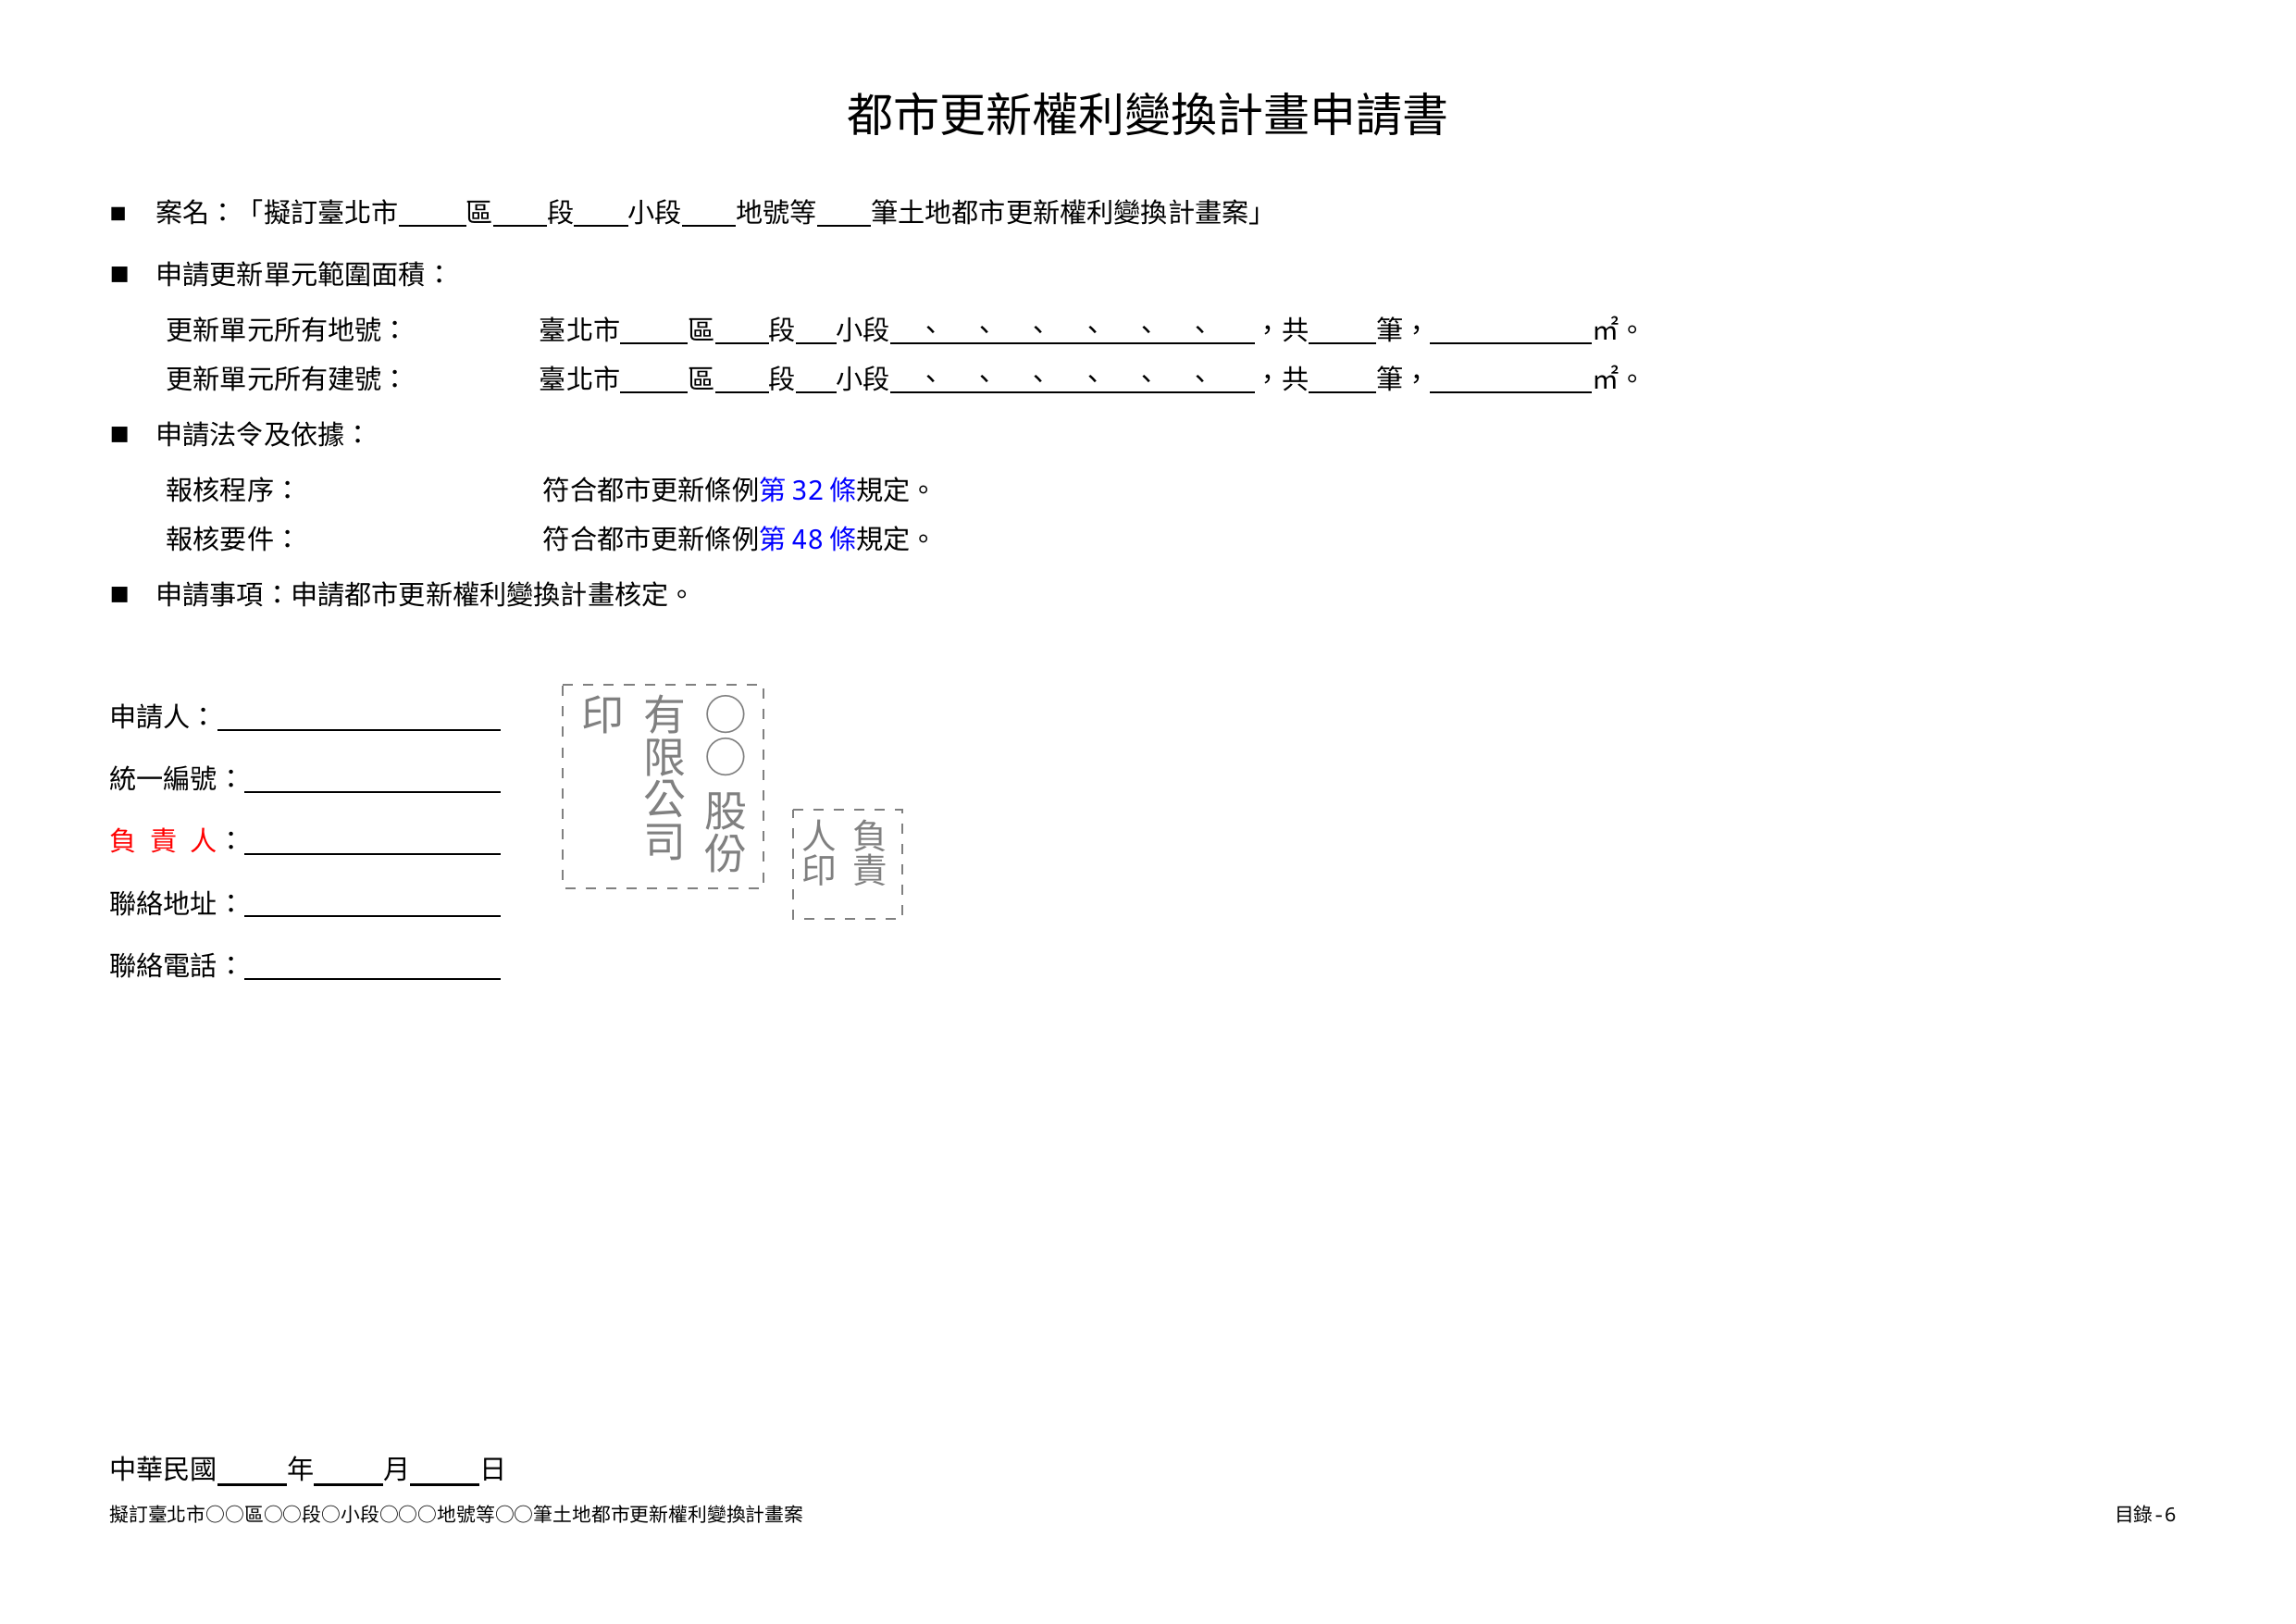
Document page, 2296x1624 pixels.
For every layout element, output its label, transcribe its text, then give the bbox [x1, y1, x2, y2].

list 申請法令及依據： [109, 413, 2186, 452]
table_cell 符合都市更新條例第48條規定。 [532, 513, 2168, 562]
text [763, 758, 2186, 797]
table_header 符合都市更新條例第32條規定。 [532, 464, 2168, 513]
list 申請事項：申請都市更新權利變換計畫核定。 [109, 573, 2186, 613]
text 統一編號： [109, 758, 563, 797]
table_header 更新單元所有地號： [155, 304, 528, 353]
text 聯絡電話： [109, 945, 2186, 984]
table_header 報核程序： [155, 464, 532, 513]
text [763, 695, 2186, 735]
text 中華民國 年 月 日 [109, 1426, 2186, 1493]
text 都市更新權利變換計畫申請書 [109, 78, 2186, 144]
table_header 臺北市 區 段 小段 、 、 、 、 、 、 ，共 筆， ㎡。 [528, 304, 2178, 353]
table_cell 臺北市 區 段 小段 、 、 、 、 、 、 ，共 筆， ㎡。 [528, 353, 2178, 402]
text 負 責 人： [109, 820, 563, 859]
table_cell 報核要件： [155, 513, 532, 562]
text [763, 820, 793, 859]
text 聯絡地址： [109, 882, 2186, 922]
list 案名：「擬訂臺北市 區 段 小段 地號等 筆土地都市更新權利變換計畫案」 [109, 191, 2186, 230]
list 申請更新單元範圍面積： [109, 254, 2186, 292]
table_cell 更新單元所有建號： [155, 353, 528, 402]
text 申請人： [109, 695, 563, 735]
text [902, 820, 2186, 859]
